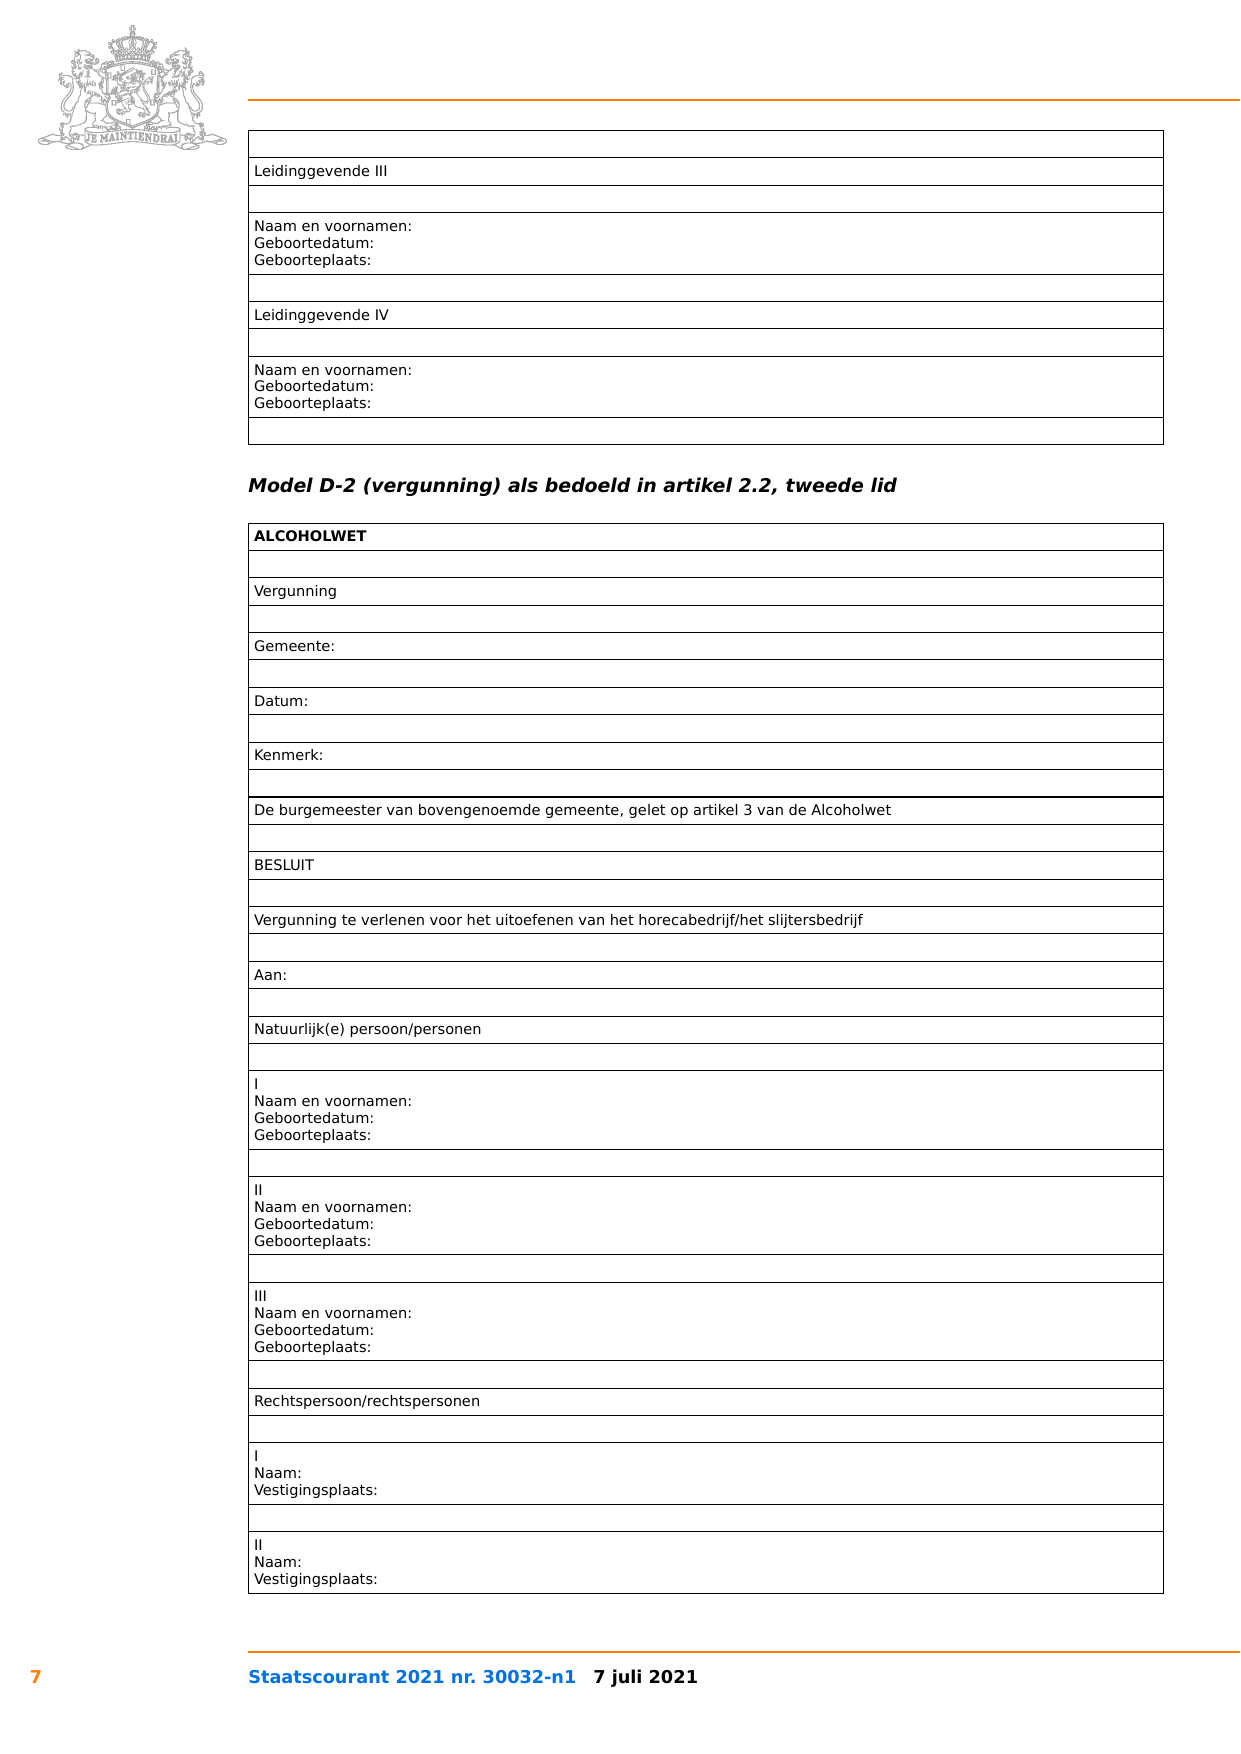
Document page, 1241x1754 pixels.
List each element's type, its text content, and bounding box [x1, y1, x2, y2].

table_cell [249, 418, 1163, 444]
table_cell Gemeente: [249, 633, 1163, 659]
table_cell Vergunning te verlenen voor het uitoefenen van het horecabedrijf/het slijtersbedrijf [249, 907, 1163, 933]
table_cell [249, 825, 1163, 851]
table_cell [249, 551, 1163, 577]
picture [38, 25, 227, 150]
table_cell [249, 660, 1163, 687]
table_cell I Naam en voornamen: Geboortedatum: Geboorteplaats: [249, 1071, 1163, 1149]
table_cell [249, 715, 1163, 742]
table_cell III Naam en voornamen: Geboortedatum: Geboorteplaats: [249, 1283, 1163, 1360]
table_cell Datum: [249, 688, 1163, 714]
table_cell [249, 606, 1163, 632]
table_cell Naam en voornamen: Geboortedatum: Geboorteplaats: [249, 357, 1163, 417]
table_cell I Naam: Vestigingsplaats: [249, 1443, 1163, 1504]
table_cell [249, 880, 1163, 906]
table_cell [249, 1150, 1163, 1176]
table_cell Natuurlijk(e) persoon/personen [249, 1017, 1163, 1043]
table_cell [249, 329, 1163, 356]
table_cell [249, 1255, 1163, 1282]
table_cell [249, 1361, 1163, 1387]
table_cell Rechtspersoon/rechtspersonen [249, 1389, 1163, 1415]
table_cell [249, 934, 1163, 961]
table_cell Leidinggevende III [249, 158, 1163, 185]
table_cell Leidinggevende IV [249, 302, 1163, 328]
table_cell [249, 186, 1163, 212]
table_cell De burgemeester van bovengenoemde gemeente, gelet op artikel 3 van de Alcoholwet [249, 798, 1163, 824]
table_cell II Naam en voornamen: Geboortedatum: Geboorteplaats: [249, 1177, 1163, 1254]
table_cell [249, 1505, 1163, 1531]
table_cell [249, 275, 1163, 301]
table_cell II Naam: Vestigingsplaats: [249, 1532, 1163, 1592]
table_cell Naam en voornamen: Geboortedatum: Geboorteplaats: [249, 213, 1163, 273]
table_cell Vergunning [249, 578, 1163, 604]
subtitle Model D-2 (vergunning) als bedoeld in artikel 2.2, tweede lid [248, 475, 1163, 497]
table_cell Aan: [249, 962, 1163, 988]
table_cell [249, 770, 1163, 796]
table_cell Kenmerk: [249, 743, 1163, 769]
table_cell BESLUIT [249, 852, 1163, 878]
table_cell [249, 1416, 1163, 1442]
table_cell [249, 1044, 1163, 1070]
table_cell [249, 989, 1163, 1016]
table_cell [249, 131, 1163, 157]
table_header ALCOHOLWET [249, 524, 1163, 550]
